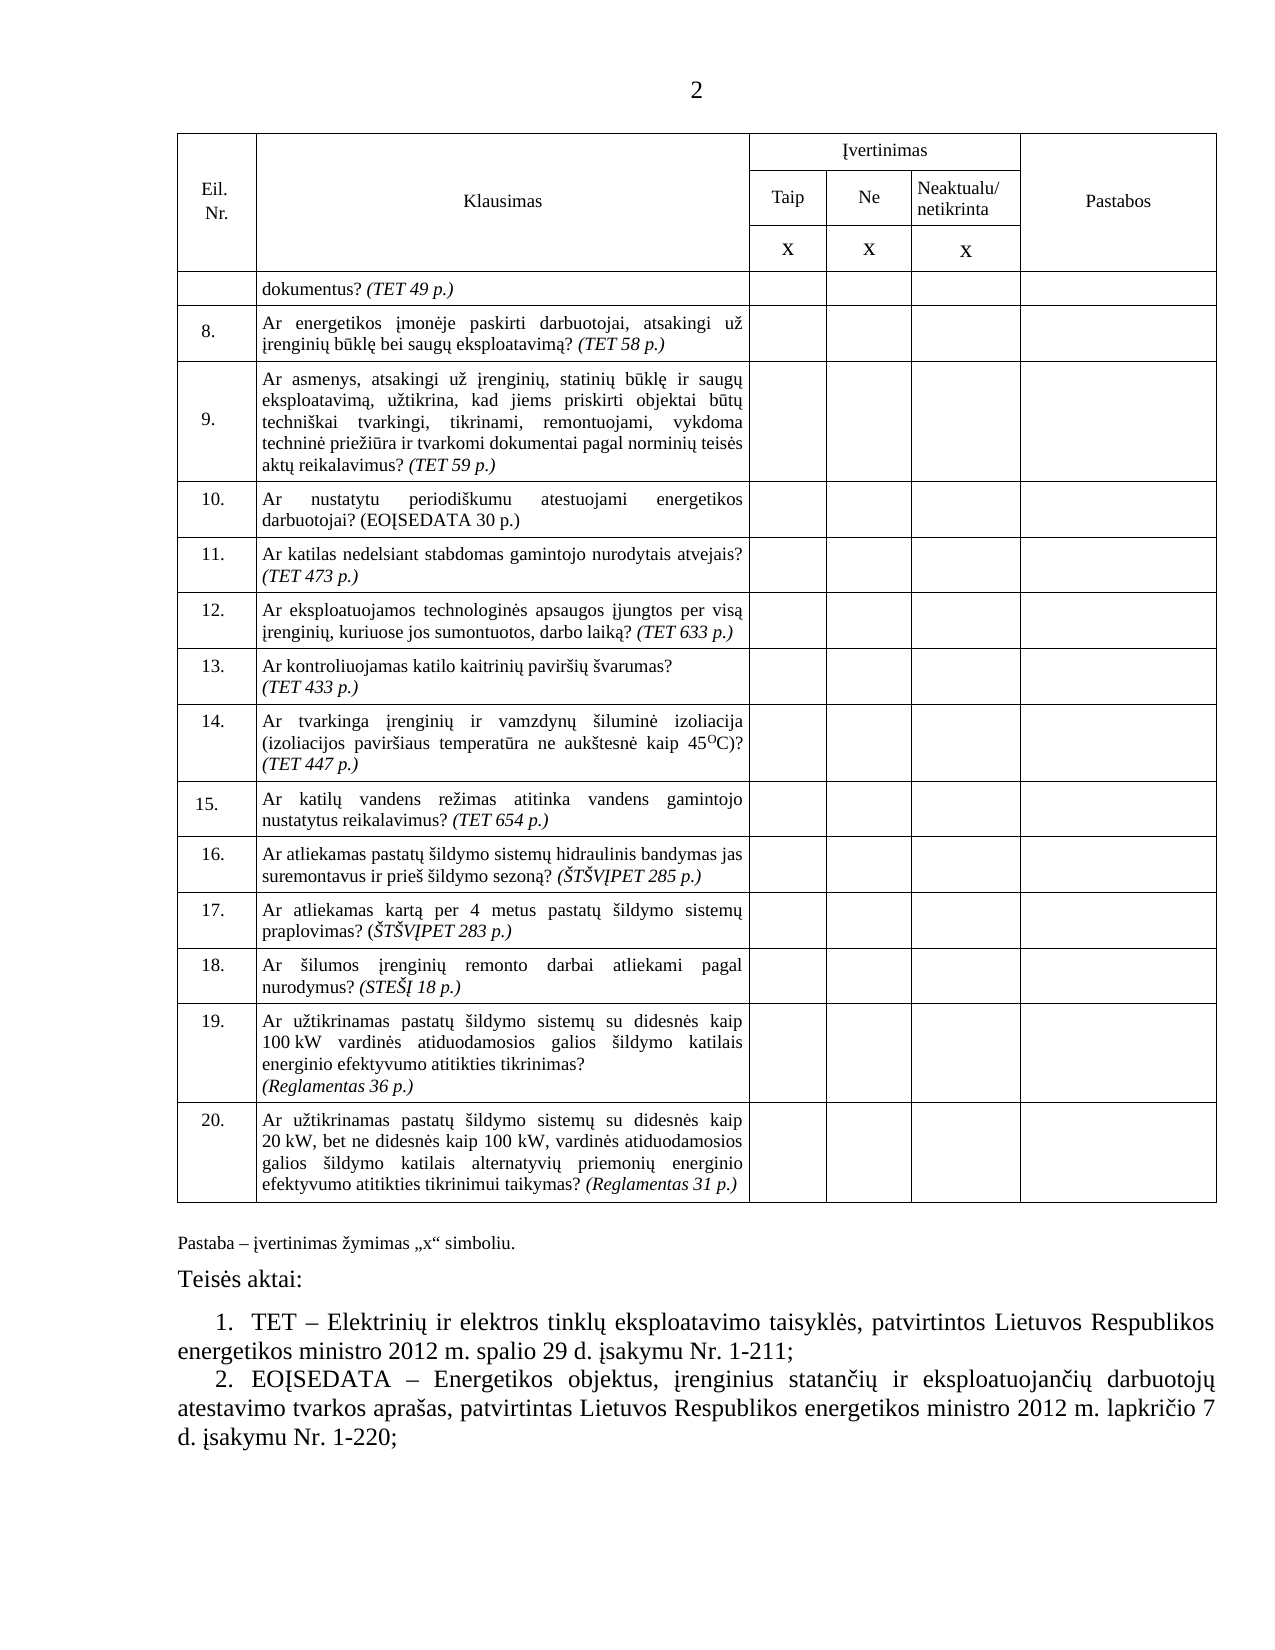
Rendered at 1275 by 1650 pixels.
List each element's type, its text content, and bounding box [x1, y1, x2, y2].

table_cell [827, 1103, 911, 1202]
table_cell [750, 949, 826, 1003]
table_cell [827, 1004, 911, 1102]
table_cell Ar katilų vandens režimas atitinka vandens gamintojo nustatytus reikalavimus? (TET 654 p.) [257, 782, 749, 836]
table_cell [827, 593, 911, 648]
table_cell [827, 482, 911, 537]
table_cell 12. [178, 593, 256, 648]
table_cell Ar energetikos įmonėje paskirti darbuotojai, atsakingi už įrenginių būklę bei saugų eksploatavimą? (TET 58 p.) [257, 306, 749, 361]
table_cell [827, 782, 911, 836]
table_cell Neaktualu/ netikrinta [912, 171, 1020, 225]
table_cell [827, 649, 911, 703]
table_cell [1021, 837, 1216, 892]
table_cell [827, 272, 911, 305]
table_cell Ar užtikrinamas pastatų šildymo sistemų su didesnės kaip 100 kW vardinės atiduodamosios galios šildymo katilais energinio efektyvumo atitikties tikrinimas? (Reglamentas 36 p.) [257, 1004, 749, 1102]
table_cell 11. [178, 538, 256, 592]
table_cell 9. [178, 362, 256, 481]
table_cell [912, 782, 1020, 836]
table_cell 13. [178, 649, 256, 703]
table_cell Ar atliekamas kartą per 4 metus pastatų šildymo sistemų praplovimas? (ŠTŠVĮPET 283 p.) [257, 893, 749, 947]
table_cell Ar užtikrinamas pastatų šildymo sistemų su didesnės kaip 20 kW, bet ne didesnės kaip 100 kW, vardinės atiduodamosios galios šildymo katilais alternatyvių priemonių energinio efektyvumo atitikties tikrinimui taikymas? (Reglamentas 31 p.) [257, 1103, 749, 1202]
table_cell [1021, 705, 1216, 781]
table_cell dokumentus? (TET 49 p.) [257, 272, 749, 305]
table_cell [1021, 593, 1216, 648]
table_cell x [750, 226, 826, 271]
table_cell Ar eksploatuojamos technologinės apsaugos įjungtos per visą įrenginių, kuriuose jos sumontuotos, darbo laiką? (TET 633 p.) [257, 593, 749, 648]
table_cell [750, 306, 826, 361]
table_cell [1021, 949, 1216, 1003]
table_cell [750, 593, 826, 648]
table_header Įvertinimas [750, 134, 1020, 170]
text 2. EOĮSEDATA – Energetikos objektus, įrenginius statančių ir eksploatuojančių darbuotojų atestavimo tvarkos aprašas, patvirtintas Lietuvos Respublikos energetikos ministro 2012 m. lapkričio 7 d. įsakymu Nr. 1-220; [177, 1364, 1216, 1451]
table_cell 10. [178, 482, 256, 537]
table_cell [827, 306, 911, 361]
table_cell Ar šilumos įrenginių remonto darbai atliekami pagal nurodymus? (STEŠĮ 18 p.) [257, 949, 749, 1003]
table_cell 18. [178, 949, 256, 1003]
table_cell [1021, 362, 1216, 481]
table_cell [912, 362, 1020, 481]
table_cell [750, 837, 826, 892]
table_cell [827, 538, 911, 592]
table_cell [750, 705, 826, 781]
table_cell Ar tvarkinga įrenginių ir vamzdynų šiluminė izoliacija (izoliacijos paviršiaus temperatūra ne aukštesnė kaip 45OC)? (TET 447 p.) [257, 705, 749, 781]
table_cell [1021, 893, 1216, 947]
table_cell [750, 362, 826, 481]
table_cell 15. [178, 782, 256, 836]
table_cell [178, 272, 256, 305]
table_cell x [827, 226, 911, 271]
table_cell [1021, 272, 1216, 305]
table_cell Taip [750, 171, 826, 225]
table_cell [1021, 306, 1216, 361]
table_cell Ar atliekamas pastatų šildymo sistemų hidraulinis bandymas jas suremontavus ir prieš šildymo sezoną? (ŠTŠVĮPET 285 p.) [257, 837, 749, 892]
table_cell [1021, 482, 1216, 537]
table_cell [827, 705, 911, 781]
table_cell [750, 1004, 826, 1102]
table_cell [912, 1103, 1020, 1202]
table_cell [827, 837, 911, 892]
table_cell 19. [178, 1004, 256, 1102]
table_cell 14. [178, 705, 256, 781]
table_cell [750, 482, 826, 537]
table_cell Ar kontroliuojamas katilo kaitrinių paviršių švarumas? (TET 433 p.) [257, 649, 749, 703]
table_cell Ar katilas nedelsiant stabdomas gamintojo nurodytais atvejais? (TET 473 p.) [257, 538, 749, 592]
table_cell [1021, 1004, 1216, 1102]
table_cell [912, 538, 1020, 592]
table_cell [912, 306, 1020, 361]
table_cell [912, 949, 1020, 1003]
table_cell [827, 362, 911, 481]
table_cell [912, 893, 1020, 947]
table_cell x [912, 226, 1020, 271]
text Pastaba – įvertinimas žymimas „x“ simboliu. [177, 1232, 1216, 1253]
table_cell [912, 593, 1020, 648]
table_header Eil. Nr. [178, 134, 256, 271]
text 1. TET – Elektrinių ir elektros tinklų eksploatavimo taisyklės, patvirtintos Lietuvos Respublikos energetikos ministro 2012 m. spalio 29 d. įsakymu Nr. 1-211; [177, 1307, 1216, 1364]
table_cell 8. [178, 306, 256, 361]
table_header Pastabos [1021, 134, 1216, 271]
table_cell [912, 272, 1020, 305]
table_cell [750, 893, 826, 947]
table_cell 20. [178, 1103, 256, 1202]
table_cell [1021, 1103, 1216, 1202]
table_cell [750, 782, 826, 836]
table_cell [827, 949, 911, 1003]
text Teisės aktai: [177, 1264, 1216, 1293]
table_cell Ar asmenys, atsakingi už įrenginių, statinių būklę ir saugų eksploatavimą, užtikrina, kad jiems priskirti objektai būtų techniškai tvarkingi, tikrinami, remontuojami, vykdoma techninė priežiūra ir tvarkomi dokumentai pagal norminių teisės aktų reikalavimus? (TET 59 p.) [257, 362, 749, 481]
table_cell [912, 649, 1020, 703]
table_cell Ne [827, 171, 911, 225]
table_cell [912, 837, 1020, 892]
table_cell [912, 482, 1020, 537]
table_cell [912, 705, 1020, 781]
table_cell [1021, 649, 1216, 703]
table_cell 16. [178, 837, 256, 892]
table_cell [912, 1004, 1020, 1102]
table_cell [750, 1103, 826, 1202]
table_cell [827, 893, 911, 947]
table_header Klausimas [257, 134, 749, 271]
table_cell [750, 272, 826, 305]
table_cell 17. [178, 893, 256, 947]
table_cell [1021, 538, 1216, 592]
table_cell [750, 538, 826, 592]
table_cell [1021, 782, 1216, 836]
table_cell [750, 649, 826, 703]
table_cell Ar nustatytu periodiškumu atestuojami energetikos darbuotojai? (EOĮSEDATA 30 p.) [257, 482, 749, 537]
